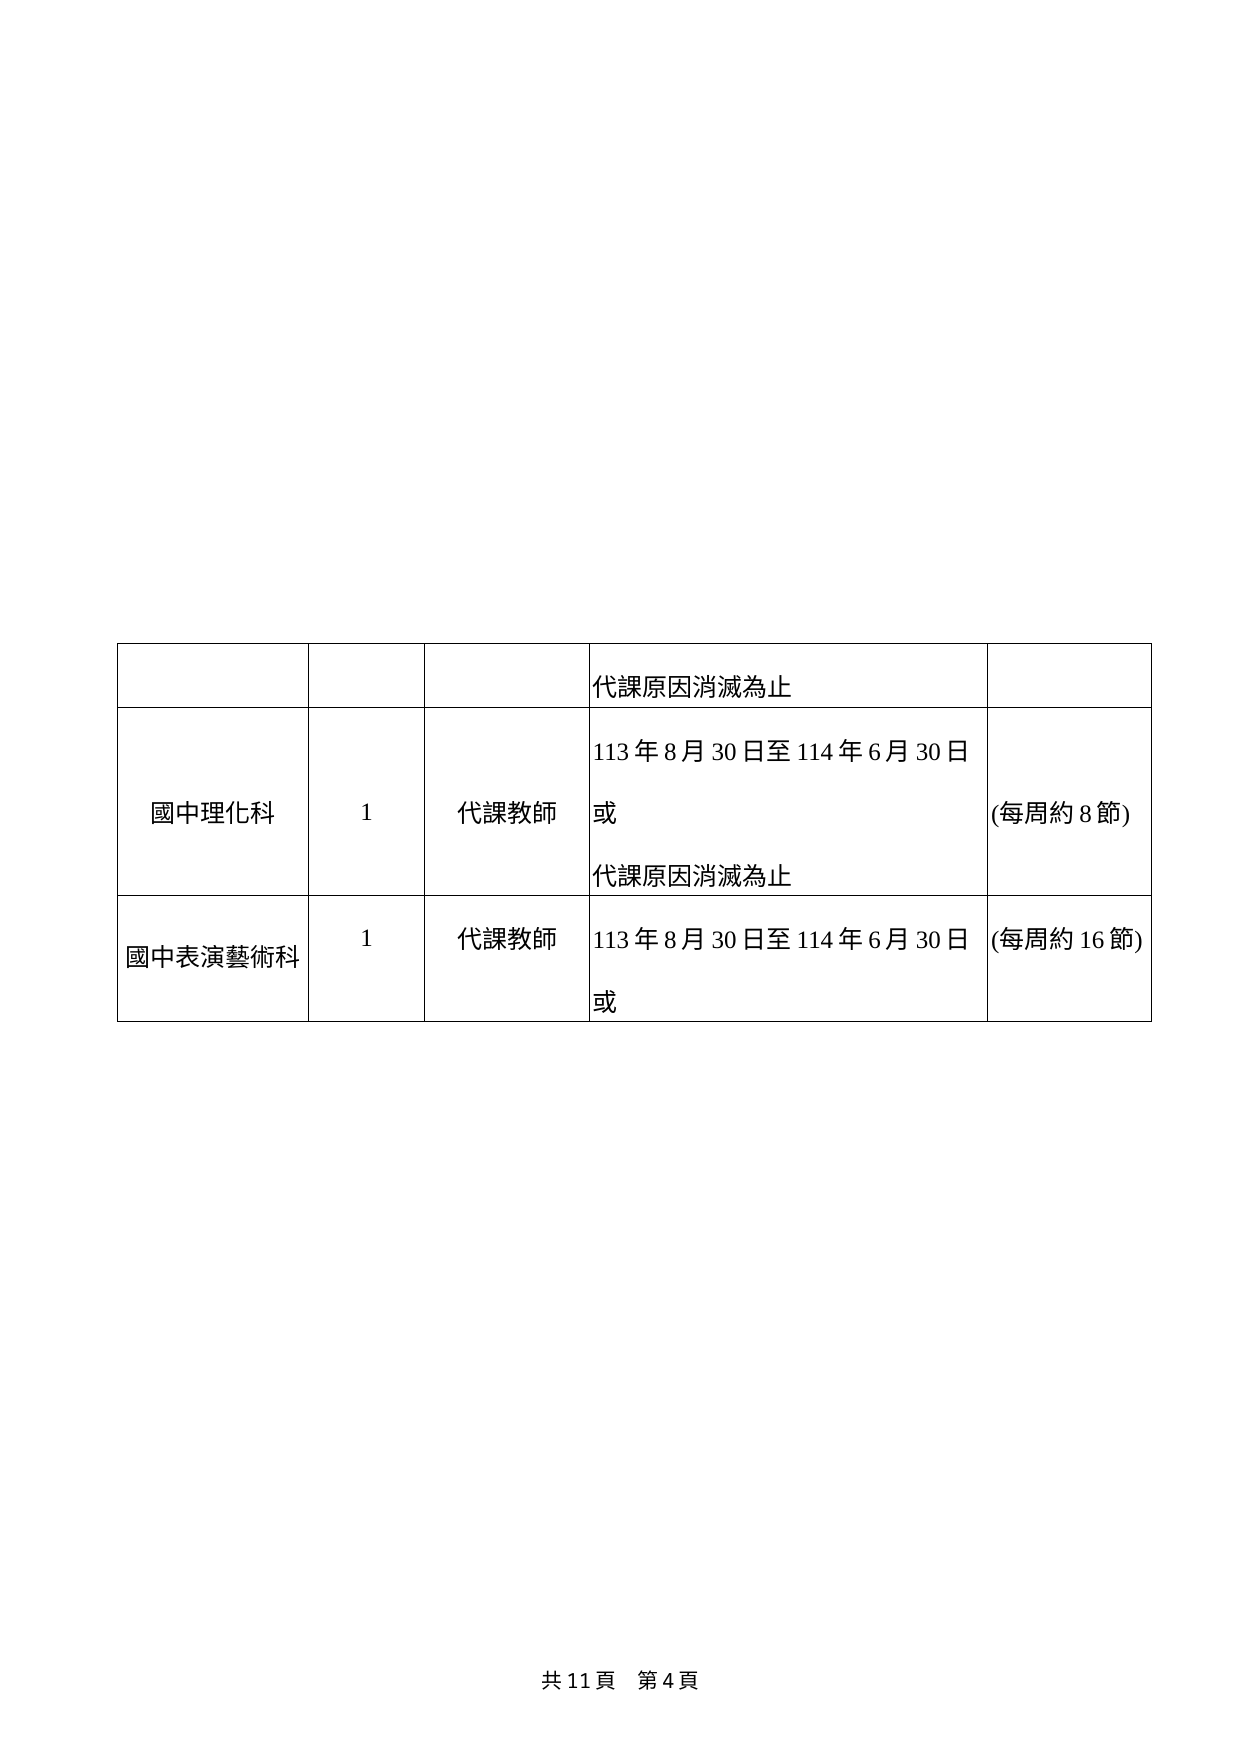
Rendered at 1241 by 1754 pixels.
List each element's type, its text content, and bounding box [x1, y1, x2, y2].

table_cell 代課原因消滅為止 [590, 644, 987, 707]
table_cell 國中表演藝術科 [118, 896, 308, 1021]
table_cell 代課教師 [425, 708, 589, 895]
table_cell 113年8月30日至114年6月30日或 代課原因消滅為止 [590, 708, 987, 895]
table_cell 國中理化科 [118, 708, 308, 895]
table_cell 代課教師 [425, 896, 589, 1021]
table_cell 1 [309, 708, 424, 895]
table_cell [988, 644, 1151, 707]
table_cell (每周約16節) [988, 896, 1151, 1021]
table_cell [425, 644, 589, 707]
table_cell 1 [309, 896, 424, 1021]
table_cell (每周約8節) [988, 708, 1151, 895]
table_cell 113年8月30日至114年6月30日或 [590, 896, 987, 1021]
table_cell [118, 644, 308, 707]
table_cell [309, 644, 424, 707]
